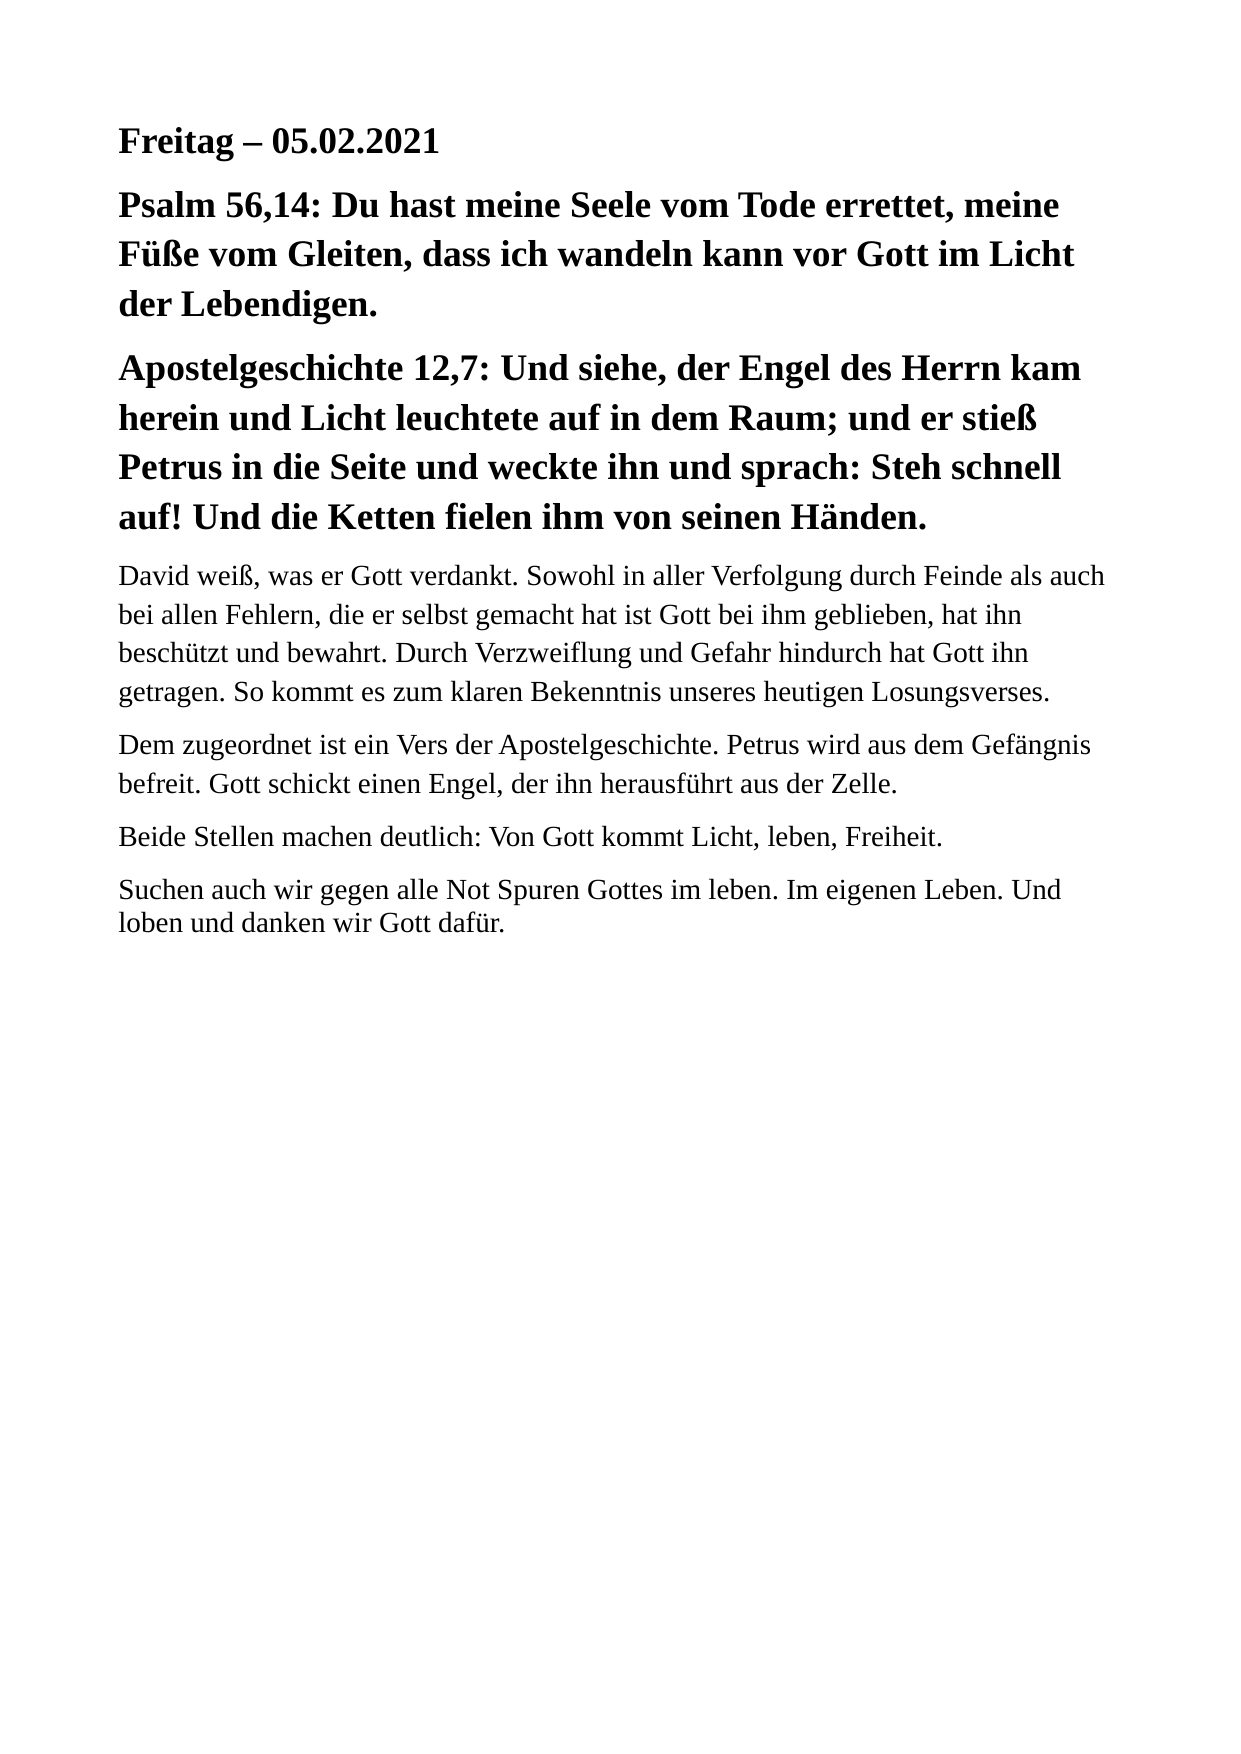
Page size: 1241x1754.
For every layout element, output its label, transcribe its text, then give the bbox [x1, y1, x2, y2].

text Beide Stellen machen deutlich: Von Gott kommt Licht, leben, Freiheit. [118, 819, 1122, 852]
text Psalm 56,14: Du hast meine Seele vom Tode errettet, meine Füße vom Gleiten, dass ich wandeln kann vor Gott im Licht der Lebendigen. [118, 182, 1122, 324]
text Dem zugeordnet ist ein Vers der Apostelgeschichte. Petrus wird aus dem Gefängnis befreit. Gott schickt einen Engel, der ihn herausführt aus der Zelle. [118, 727, 1122, 799]
text Apostelgeschichte 12,7: Und siehe, der Engel des Herrn kam herein und Licht leuchtete auf in dem Raum; und er stieß Petrus in die Seite und weckte ihn und sprach: Steh schnell auf! Und die Ketten fielen ihm von seinen Händen. [118, 346, 1122, 537]
text David weiß, was er Gott verdankt. Sowohl in aller Verfolgung durch Feinde als auch bei allen Fehlern, die er selbst gemacht hat ist Gott bei ihm geblieben, hat ihn beschützt und bewahrt. Durch Verzweiflung und Gefahr hindurch hat Gott ihn getragen. So kommt es zum klaren Bekenntnis unseres heutigen Losungsverses. [118, 558, 1122, 708]
text Suchen auch wir gegen alle Not Spuren Gottes im leben. Im eigenen Leben. Und loben und danken wir Gott dafür. [118, 872, 1122, 939]
text Freitag – 05.02.2021 [118, 118, 1122, 161]
